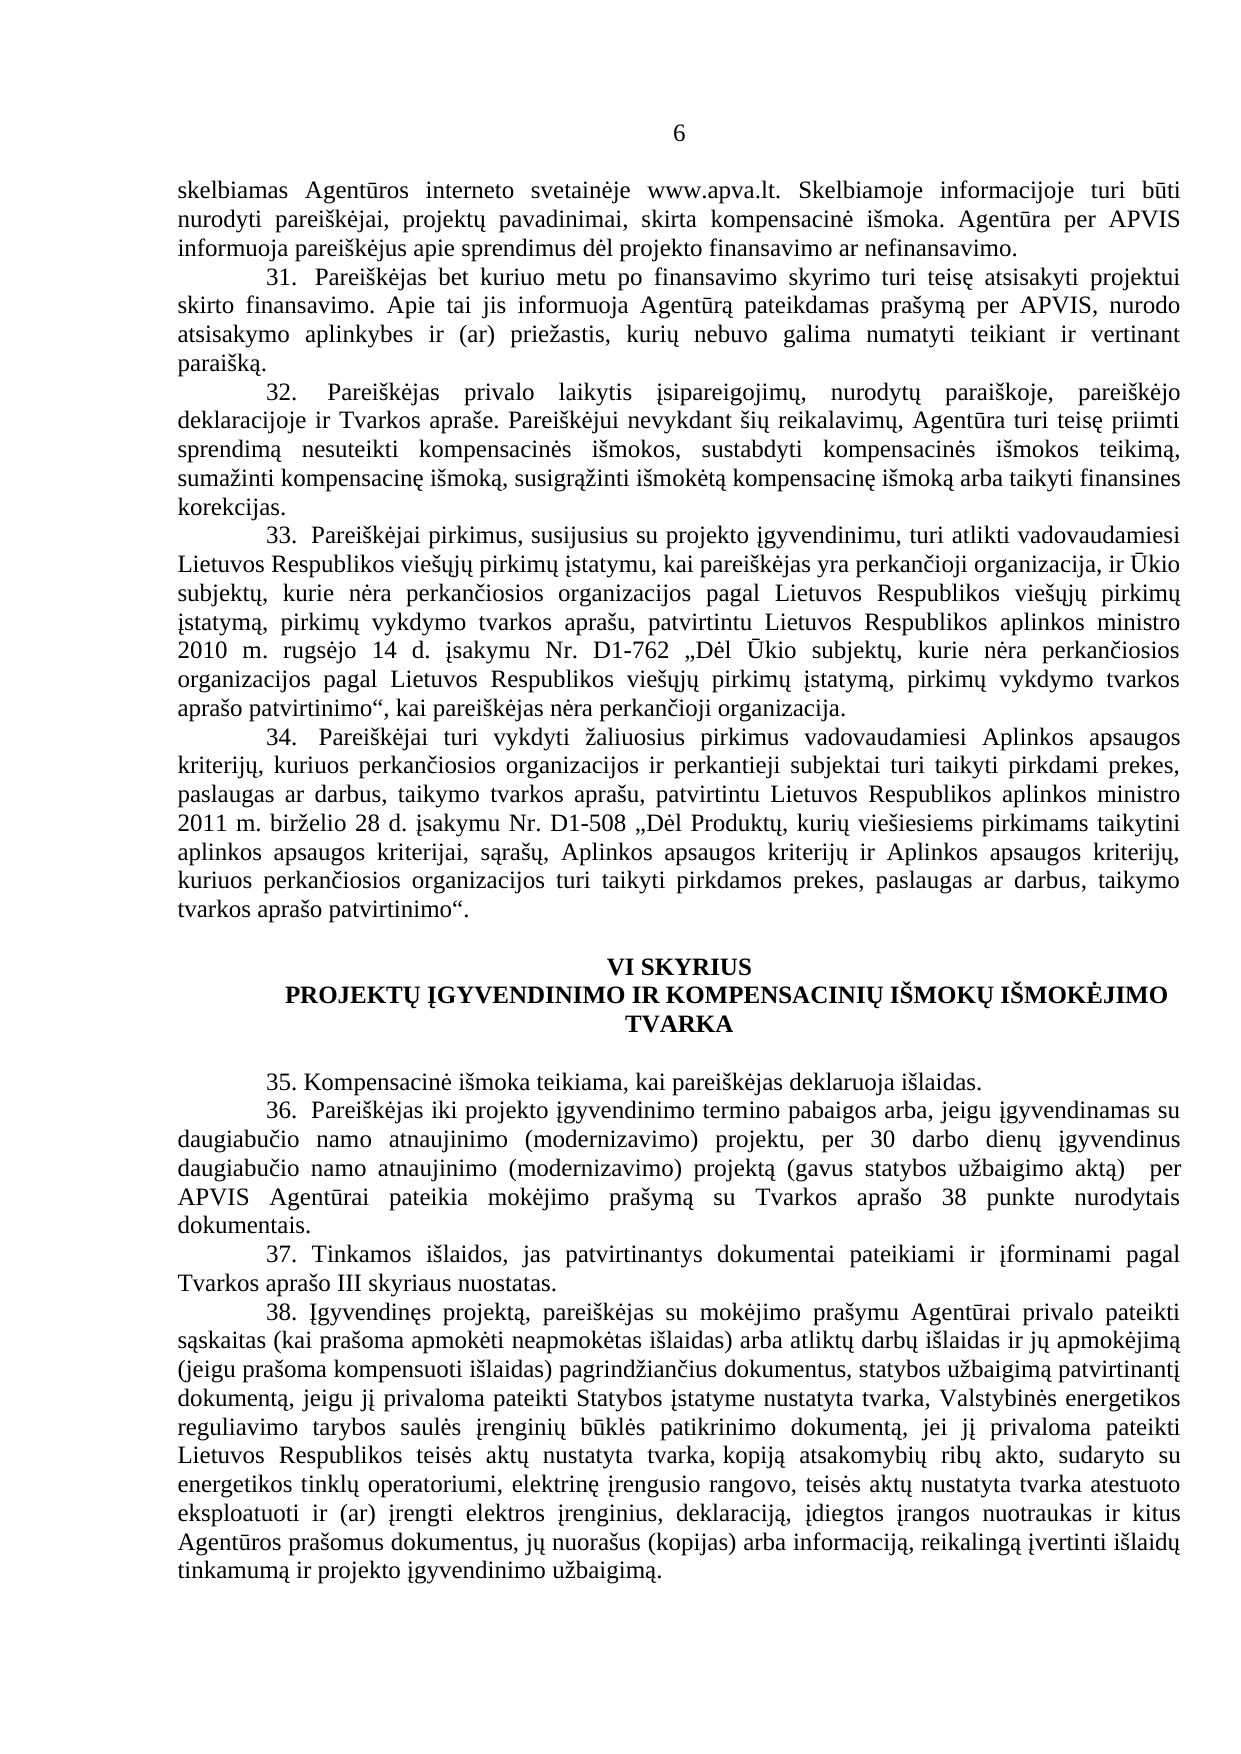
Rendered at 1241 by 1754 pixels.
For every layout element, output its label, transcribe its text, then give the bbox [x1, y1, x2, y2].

text 35. Kompensacinė išmoka teikiama, kai pareiškėjas deklaruoja išlaidas. [177, 1067, 1181, 1096]
text 38. Įgyvendinęs projektą, pareiškėjas su mokėjimo prašymu Agentūrai privalo pateikti sąskaitas (kai prašoma apmokėti neapmokėtas išlaidas) arba atliktų darbų išlaidas ir jų apmokėjimą (jeigu prašoma kompensuoti išlaidas) pagrindžiančius dokumentus, statybos užbaigimą patvirtinantį dokumentą, jeigu jį privaloma pateikti Statybos įstatyme nustatyta tvarka, Valstybinės energetikos reguliavimo tarybos saulės įrenginių būklės patikrinimo dokumentą, jei jį privaloma pateikti Lietuvos Respublikos teisės aktų nustatyta tvarka, kopiją atsakomybių ribų akto, sudaryto su energetikos tinklų operatoriumi, elektrinę įrengusio rangovo, teisės aktų nustatyta tvarka atestuoto eksploatuoti ir (ar) įrengti elektros įrenginius, deklaraciją, įdiegtos įrangos nuotraukas ir kitus Agentūros prašomus dokumentus, jų nuorašus (kopijas) arba informaciją, reikalingą įvertinti išlaidų tinkamumą ir projekto įgyvendinimo užbaigimą. [177, 1297, 1181, 1584]
text 34. Pareiškėjai turi vykdyti žaliuosius pirkimus vadovaudamiesi Aplinkos apsaugos kriterijų, kuriuos perkančiosios organizacijos ir perkantieji subjektai turi taikyti pirkdami prekes, paslaugas ar darbus, taikymo tvarkos aprašu, patvirtintu Lietuvos Respublikos aplinkos ministro 2011 m. birželio 28 d. įsakymu Nr. D1-508 „Dėl Produktų, kurių viešiesiems pirkimams taikytini aplinkos apsaugos kriterijai, sąrašų, Aplinkos apsaugos kriterijų ir Aplinkos apsaugos kriterijų, kuriuos perkančiosios organizacijos turi taikyti pirkdamos prekes, paslaugas ar darbus, taikymo tvarkos aprašo patvirtinimo“. [177, 722, 1181, 923]
text 32. Pareiškėjas privalo laikytis įsipareigojimų, nurodytų paraiškoje, pareiškėjo deklaracijoje ir Tvarkos apraše. Pareiškėjui nevykdant šių reikalavimų, Agentūra turi teisę priimti sprendimą nesuteikti kompensacinės išmokos, sustabdyti kompensacinės išmokos teikimą, sumažinti kompensacinę išmoką, susigrąžinti išmokėtą kompensacinę išmoką arba taikyti finansines korekcijas. [177, 377, 1181, 521]
text 37. Tinkamos išlaidos, jas patvirtinantys dokumentai pateikiami ir įforminami pagal Tvarkos aprašo III skyriaus nuostatas. [177, 1239, 1181, 1297]
text 36. Pareiškėjas iki projekto įgyvendinimo termino pabaigos arba, jeigu įgyvendinamas su daugiabučio namo atnaujinimo (modernizavimo) projektu, per 30 darbo dienų įgyvendinus daugiabučio namo atnaujinimo (modernizavimo) projektą (gavus statybos užbaigimo aktą) per APVIS Agentūrai pateikia mokėjimo prašymą su Tvarkos aprašo 38 punkte nurodytais dokumentais. [177, 1096, 1181, 1239]
text 31. Pareiškėjas bet kuriuo metu po finansavimo skyrimo turi teisę atsisakyti projektui skirto finansavimo. Apie tai jis informuoja Agentūrą pateikdamas prašymą per APVIS, nurodo atsisakymo aplinkybes ir (ar) priežastis, kurių nebuvo galima numatyti teikiant ir vertinant paraišką. [177, 262, 1181, 377]
text 33. Pareiškėjai pirkimus, susijusius su projekto įgyvendinimu, turi atlikti vadovaudamiesi Lietuvos Respublikos viešųjų pirkimų įstatymu, kai pareiškėjas yra perkančioji organizacija, ir Ūkio subjektų, kurie nėra perkančiosios organizacijos pagal Lietuvos Respublikos viešųjų pirkimų įstatymą, pirkimų vykdymo tvarkos aprašu, patvirtintu Lietuvos Respublikos aplinkos ministro 2010 m. rugsėjo 14 d. įsakymu Nr. D1-762 „Dėl Ūkio subjektų, kurie nėra perkančiosios organizacijos pagal Lietuvos Respublikos viešųjų pirkimų įstatymą, pirkimų vykdymo tvarkos aprašo patvirtinimo“, kai pareiškėjas nėra perkančioji organizacija. [177, 521, 1181, 722]
text PROJEKTŲ ĮGYVENDINIMO IR KOMPENSACINIŲ IŠMOKŲ IŠMOKĖJIMO TVARKA [177, 981, 1181, 1038]
text skelbiamas Agentūros interneto svetainėje www.apva.lt. Skelbiamoje informacijoje turi būti nurodyti pareiškėjai, projektų pavadinimai, skirta kompensacinė išmoka. Agentūra per APVIS informuoja pareiškėjus apie sprendimus dėl projekto finansavimo ar nefinansavimo. [177, 176, 1181, 262]
text VI SKYRIUS [177, 952, 1181, 981]
